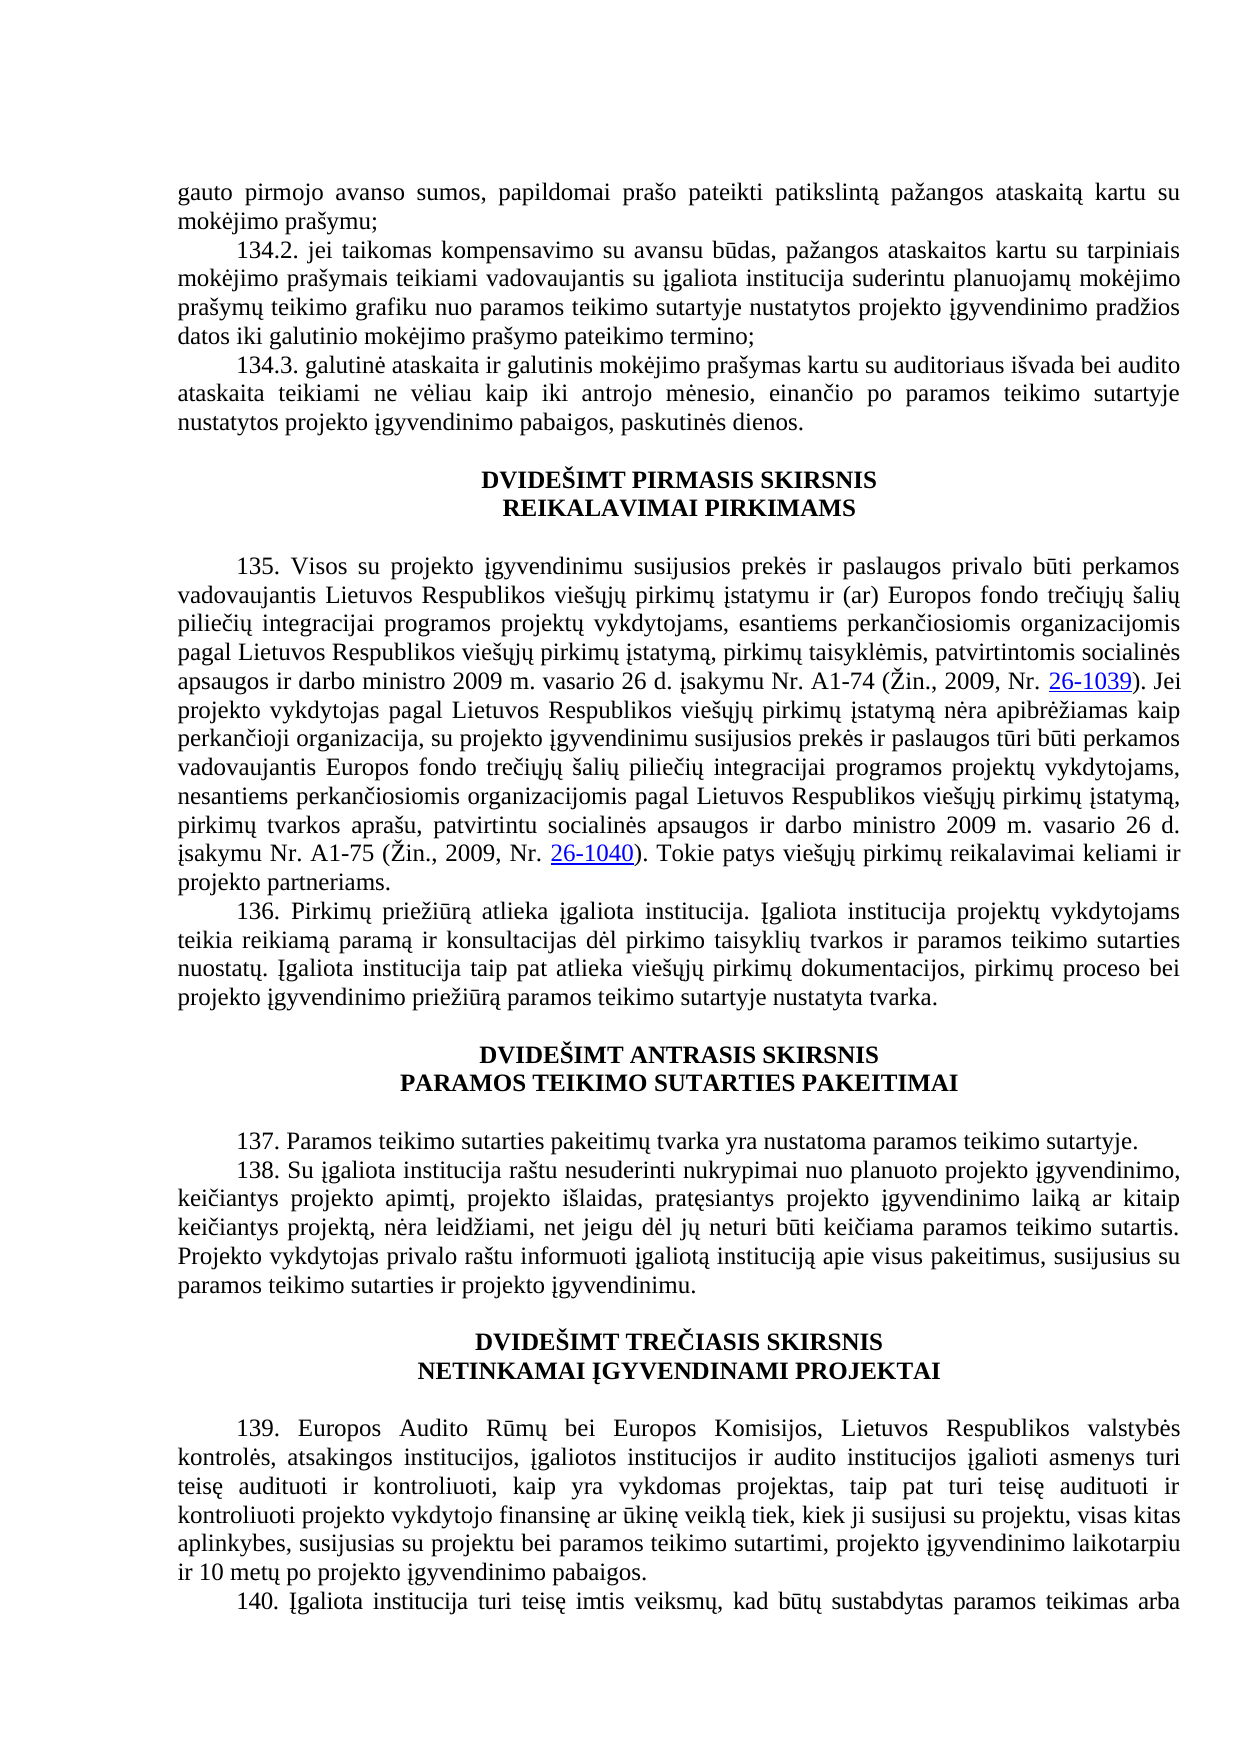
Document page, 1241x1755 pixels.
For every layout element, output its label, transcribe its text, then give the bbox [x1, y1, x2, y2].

text DVIDEŠIMT TREČIASIS SKIRSNIS [177, 1327, 1181, 1356]
text 138. Su įgaliota institucija raštu nesuderinti nukrypimai nuo planuoto projekto įgyvendinimo, keičiantys projekto apimtį, projekto išlaidas, pratęsiantys projekto įgyvendinimo laiką ar kitaip keičiantys projektą, nėra leidžiami, net jeigu dėl jų neturi būti keičiama paramos teikimo sutartis. Projekto vykdytojas privalo raštu informuoti įgaliotą instituciją apie visus pakeitimus, susijusius su paramos teikimo sutarties ir projekto įgyvendinimu. [177, 1155, 1181, 1298]
text DVIDEŠIMT PIRMASIS SKIRSNIS [177, 465, 1181, 493]
text NETINKAMAI ĮGYVENDINAMI PROJEKTAI [177, 1356, 1181, 1385]
text PARAMOS TEIKIMO SUTARTIES PAKEITIMAI [177, 1068, 1181, 1097]
text 137. Paramos teikimo sutarties pakeitimų tvarka yra nustatoma paramos teikimo sutartyje. [177, 1126, 1181, 1155]
text 134.2. jei taikomas kompensavimo su avansu būdas, pažangos ataskaitos kartu su tarpiniais mokėjimo prašymais teikiami vadovaujantis su įgaliota institucija suderintu planuojamų mokėjimo prašymų teikimo grafiku nuo paramos teikimo sutartyje nustatytos projekto įgyvendinimo pradžios datos iki galutinio mokėjimo prašymo pateikimo termino; [177, 235, 1181, 350]
text 135. Visos su projekto įgyvendinimu susijusios prekės ir paslaugos privalo būti perkamos vadovaujantis Lietuvos Respublikos viešųjų pirkimų įstatymu ir (ar) Europos fondo trečiųjų šalių piliečių integracijai programos projektų vykdytojams, esantiems perkančiosiomis organizacijomis pagal Lietuvos Respublikos viešųjų pirkimų įstatymą, pirkimų taisyklėmis, patvirtintomis socialinės apsaugos ir darbo ministro 2009 m. vasario 26 d. įsakymu Nr. A1-74 (Žin., 2009, Nr. 26-1039). Jei projekto vykdytojas pagal Lietuvos Respublikos viešųjų pirkimų įstatymą nėra apibrėžiamas kaip perkančioji organizacija, su projekto įgyvendinimu susijusios prekės ir paslaugos tūri būti perkamos vadovaujantis Europos fondo trečiųjų šalių piliečių integracijai programos projektų vykdytojams, nesantiems perkančiosiomis organizacijomis pagal Lietuvos Respublikos viešųjų pirkimų įstatymą, pirkimų tvarkos aprašu, patvirtintu socialinės apsaugos ir darbo ministro 2009 m. vasario 26 d. įsakymu Nr. A1-75 (Žin., 2009, Nr. 26-1040). Tokie patys viešųjų pirkimų reikalavimai keliami ir projekto partneriams. [177, 551, 1181, 896]
text REIKALAVIMAI PIRKIMAMS [177, 493, 1181, 522]
text DVIDEŠIMT ANTRASIS SKIRSNIS [177, 1040, 1181, 1068]
text 136. Pirkimų priežiūrą atlieka įgaliota institucija. Įgaliota institucija projektų vykdytojams teikia reikiamą paramą ir konsultacijas dėl pirkimo taisyklių tvarkos ir paramos teikimo sutarties nuostatų. Įgaliota institucija taip pat atlieka viešųjų pirkimų dokumentacijos, pirkimų proceso bei projekto įgyvendinimo priežiūrą paramos teikimo sutartyje nustatyta tvarka. [177, 896, 1181, 1011]
text gauto pirmojo avanso sumos, papildomai prašo pateikti patikslintą pažangos ataskaitą kartu su mokėjimo prašymu; [177, 177, 1181, 235]
text 134.3. galutinė ataskaita ir galutinis mokėjimo prašymas kartu su auditoriaus išvada bei audito ataskaita teikiami ne vėliau kaip iki antrojo mėnesio, einančio po paramos teikimo sutartyje nustatytos projekto įgyvendinimo pabaigos, paskutinės dienos. [177, 350, 1181, 436]
text 140. Įgaliota institucija turi teisę imtis veiksmų, kad būtų sustabdytas paramos teikimas arba [177, 1586, 1181, 1615]
text 139. Europos Audito Rūmų bei Europos Komisijos, Lietuvos Respublikos valstybės kontrolės, atsakingos institucijos, įgaliotos institucijos ir audito institucijos įgalioti asmenys turi teisę audituoti ir kontroliuoti, kaip yra vykdomas projektas, taip pat turi teisę audituoti ir kontroliuoti projekto vykdytojo finansinę ar ūkinę veiklą tiek, kiek ji susijusi su projektu, visas kitas aplinkybes, susijusias su projektu bei paramos teikimo sutartimi, projekto įgyvendinimo laikotarpiu ir 10 metų po projekto įgyvendinimo pabaigos. [177, 1413, 1181, 1586]
